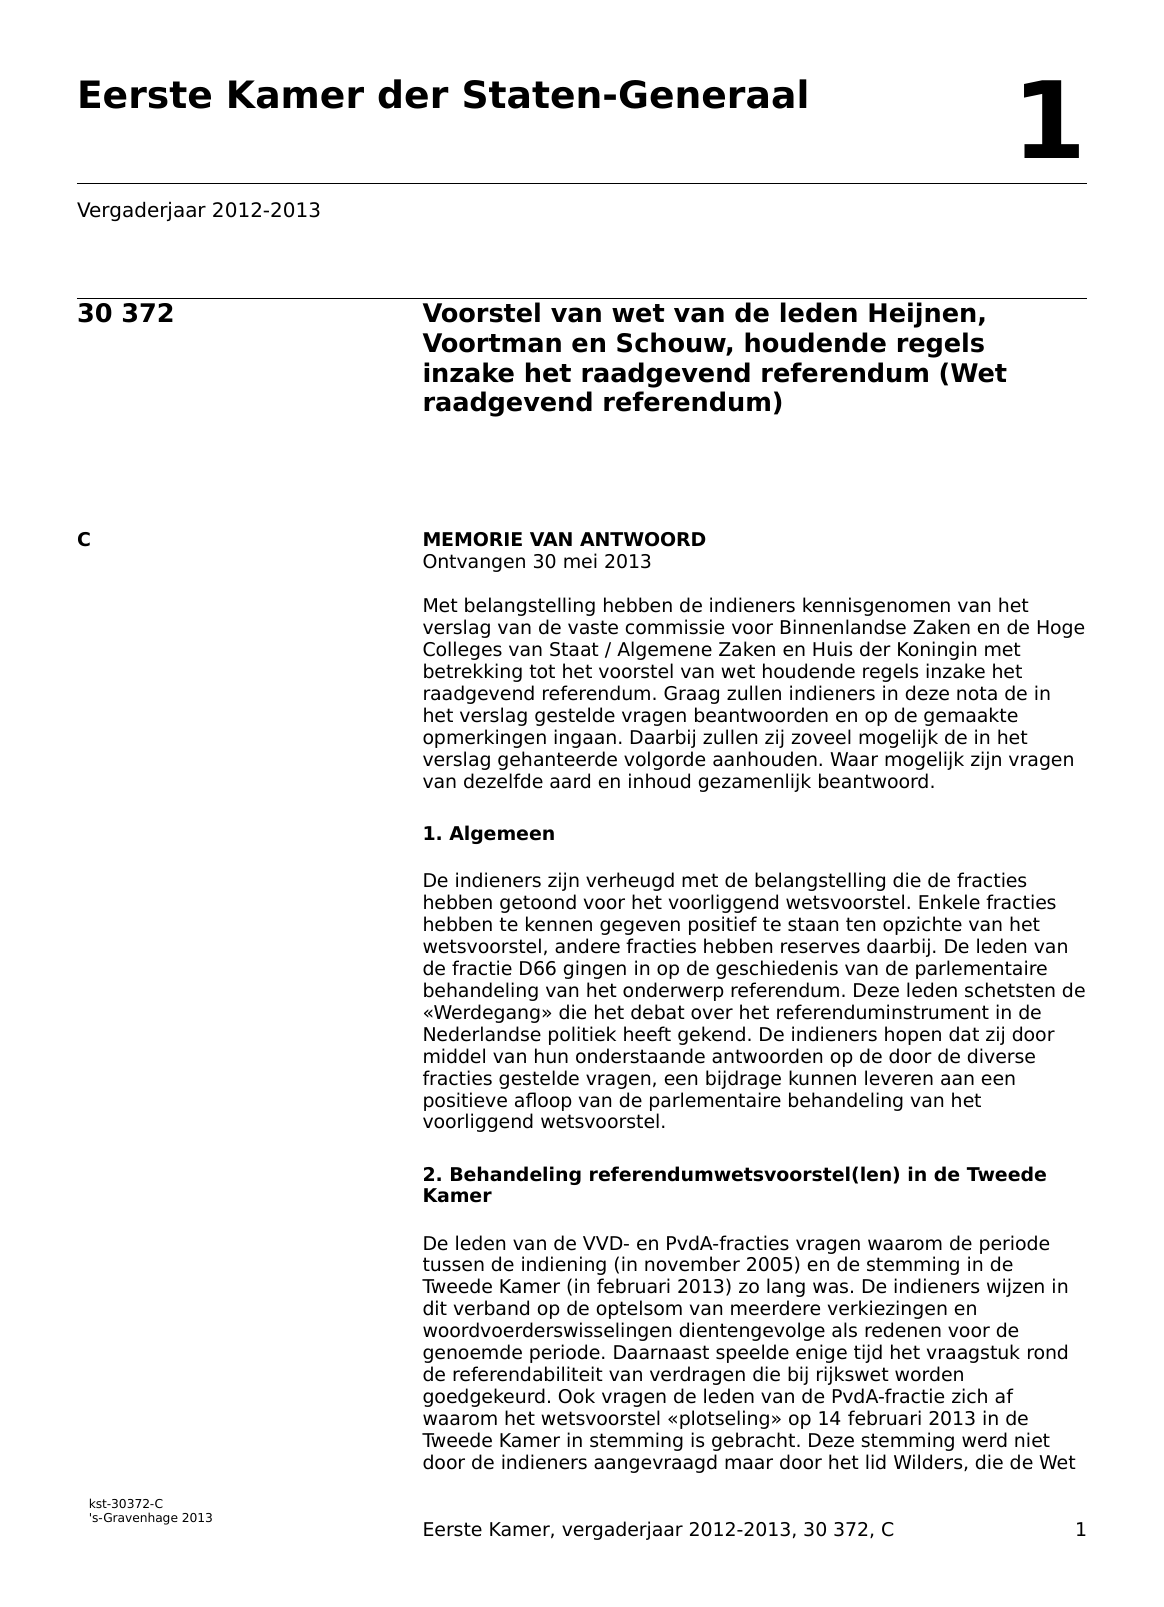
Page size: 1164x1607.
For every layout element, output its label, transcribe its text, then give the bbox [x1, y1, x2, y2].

text De leden van de VVD- en PvdA-fracties vragen waarom de periode tussen de indiening (in november 2005) en de stemming in de Tweede Kamer (in februari 2013) zo lang was. De indieners wijzen in dit verband op de optelsom van meerdere verkiezingen en woordvoerderswisselingen dientengevolge als redenen voor de genoemde periode. Daarnaast speelde enige tijd het vraagstuk rond de referendabiliteit van verdragen die bij rijkswet worden goedgekeurd. Ook vragen de leden van de PvdA-fractie zich af waarom het wetsvoorstel «plotseling» op 14 februari 2013 in de Tweede Kamer in stemming is gebracht. Deze stemming werd niet door de indieners aangevraagd maar door het lid Wilders, die de Wet [422, 1232, 1087, 1474]
text Ontvangen 30 mei 2013 [422, 551, 1087, 573]
subtitle C MEMORIE VAN ANTWOORD [77, 529, 1087, 551]
table_cell Vergaderjaar 2012-2013 [77, 184, 1087, 298]
subtitle 30 372 Voorstel van wet van de leden Heijnen, Voortman en Schouw, houdende regels inzake het raadgevend referendum (Wet raadgevend referendum) [77, 299, 1087, 418]
subtitle 1. Algemeen [422, 823, 1087, 845]
text De indieners zijn verheugd met de belangstelling die de fracties hebben getoond voor het voorliggend wetsvoorstel. Enkele fracties hebben te kennen gegeven positief te staan ten opzichte van het wetsvoorstel, andere fracties hebben reserves daarbij. De leden van de fractie D66 gingen in op de geschiedenis van de parlementaire behandeling van het onderwerp referendum. Deze leden schetsten de «Werdegang» die het debat over het referenduminstrument in de Nederlandse politiek heeft gekend. De indieners hopen dat zij door middel van hun onderstaande antwoorden op de door de diverse fracties gestelde vragen, een bijdrage kunnen leveren aan een positieve afloop van de parlementaire behandeling van het voorliggend wetsvoorstel. [422, 870, 1087, 1133]
text 's-Gravenhage 2013 [88, 1511, 323, 1525]
table_header 1 [886, 59, 1087, 183]
text kst-30372-C [88, 1497, 323, 1511]
text Met belangstelling hebben de indieners kennisgenomen van het verslag van de vaste commissie voor Binnenlandse Zaken en de Hoge Colleges van Staat / Algemene Zaken en Huis der Koningin met betrekking tot het voorstel van wet houdende regels inzake het raadgevend referendum. Graag zullen indieners in deze nota de in het verslag gestelde vragen beantwoorden en op de gemaakte opmerkingen ingaan. Daarbij zullen zij zoveel mogelijk de in het verslag gehanteerde volgorde aanhouden. Waar mogelijk zijn vragen van dezelfde aard en inhoud gezamenlijk beantwoord. [422, 595, 1087, 793]
table_header Eerste Kamer der Staten-Generaal [77, 59, 886, 183]
subtitle 2. Behandeling referendumwetsvoorstel(len) in de Tweede Kamer [422, 1163, 1087, 1207]
